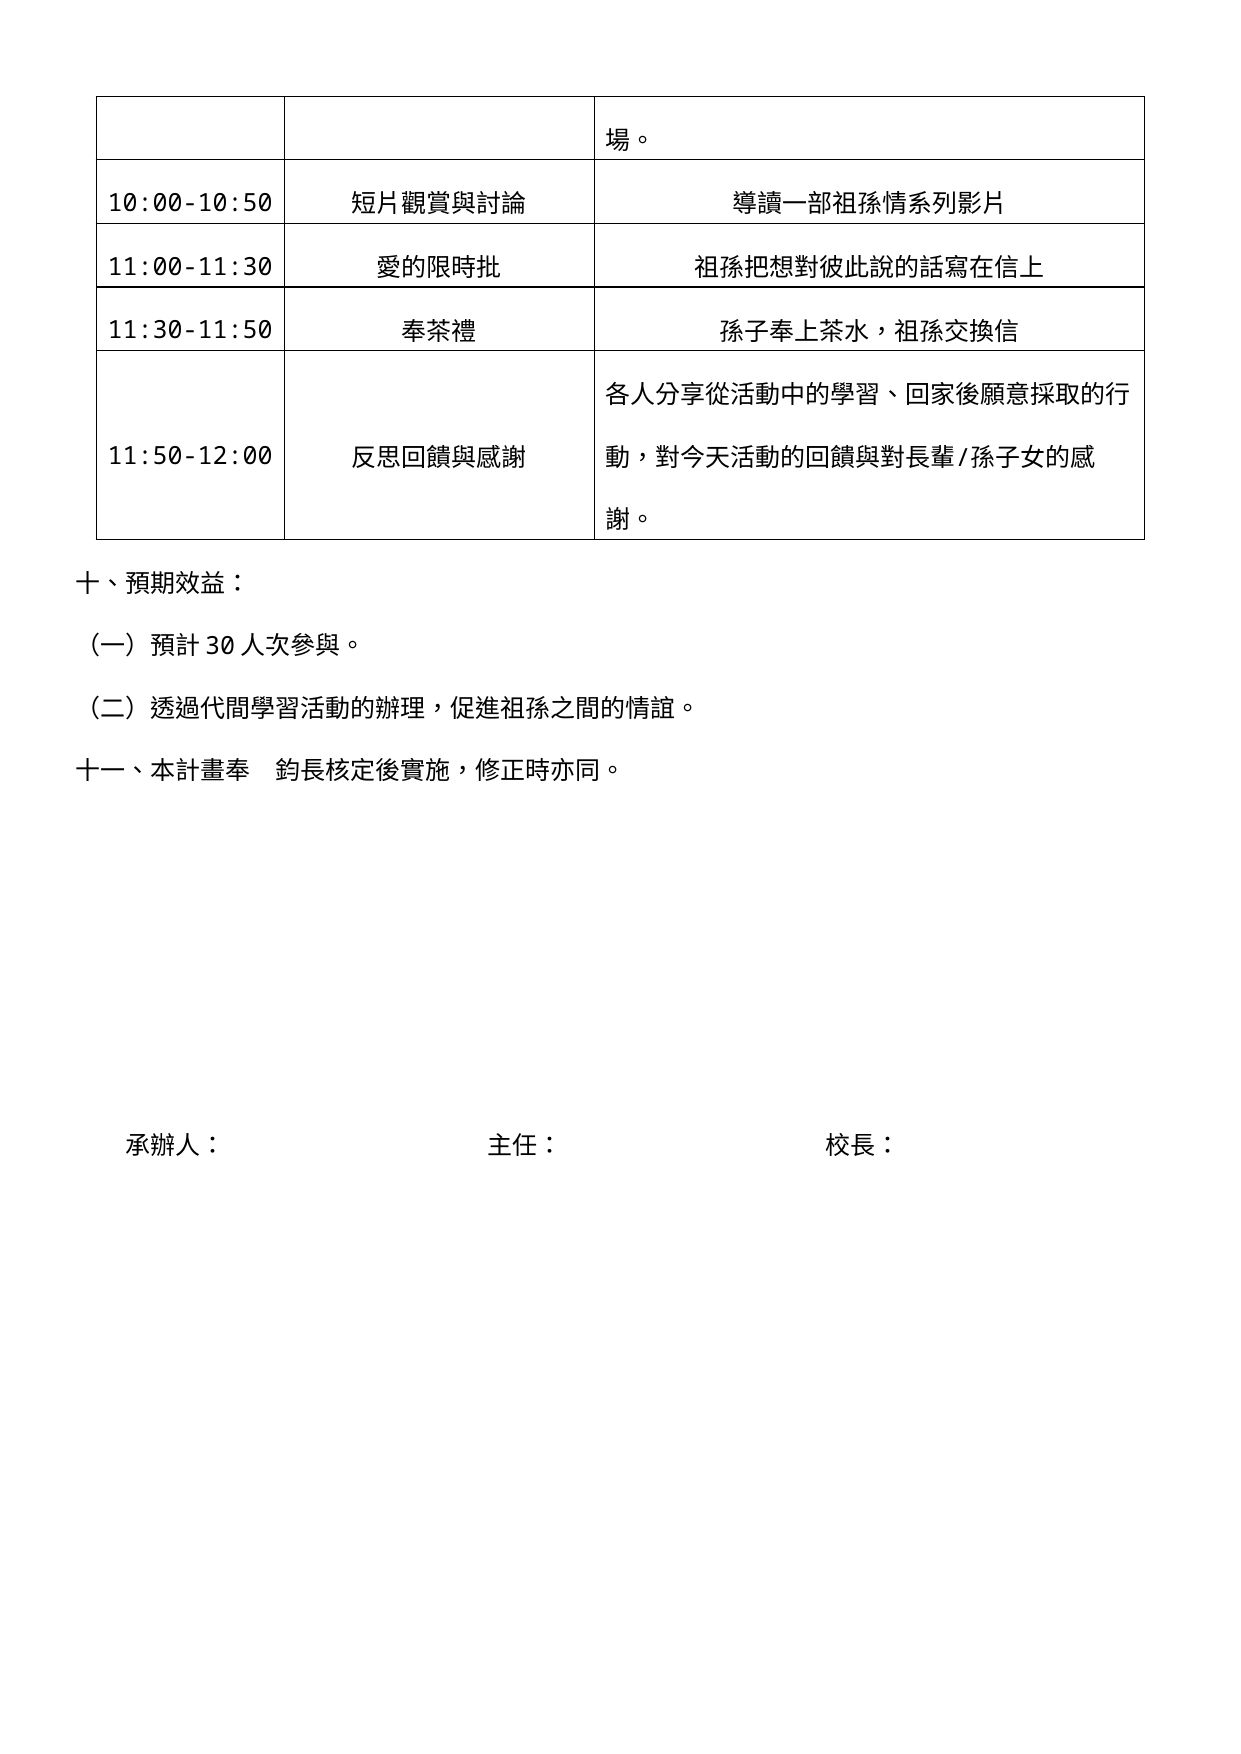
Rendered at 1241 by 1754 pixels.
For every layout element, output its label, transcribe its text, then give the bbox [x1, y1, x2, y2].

table_cell 11:00-11:30 [97, 224, 284, 286]
table_cell 場。 [595, 97, 1144, 159]
table_cell 各人分享從活動中的學習、回家後願意採取的行動，對今天活動的回饋與對長輩/孫子女的感謝。 [595, 351, 1144, 538]
table_cell 愛的限時批 [285, 224, 594, 286]
table_cell 11:30-11:50 [97, 288, 284, 350]
table_cell 祖孫把想對彼此說的話寫在信上 [595, 224, 1144, 286]
table_cell 奉茶禮 [285, 288, 594, 350]
text 十、預期效益： [75, 539, 1165, 602]
text （二）透過代間學習活動的辦理，促進祖孫之間的情誼。 [75, 664, 1165, 727]
text （一）預計30人次參與。 [75, 602, 1165, 664]
table_cell [97, 97, 284, 159]
table_cell 短片觀賞與討論 [285, 160, 594, 223]
table_cell 孫子奉上茶水，祖孫交換信 [595, 288, 1144, 350]
table_cell [285, 97, 594, 159]
table_cell 11:50-12:00 [97, 351, 284, 538]
table_cell 反思回饋與感謝 [285, 351, 594, 538]
text 承辦人： 主任： 校長： [75, 1102, 1165, 1164]
text 十一、本計畫奉 鈞長核定後實施，修正時亦同。 [75, 727, 1165, 789]
table_cell 10:00-10:50 [97, 160, 284, 223]
table_cell 導讀一部祖孫情系列影片 [595, 160, 1144, 223]
